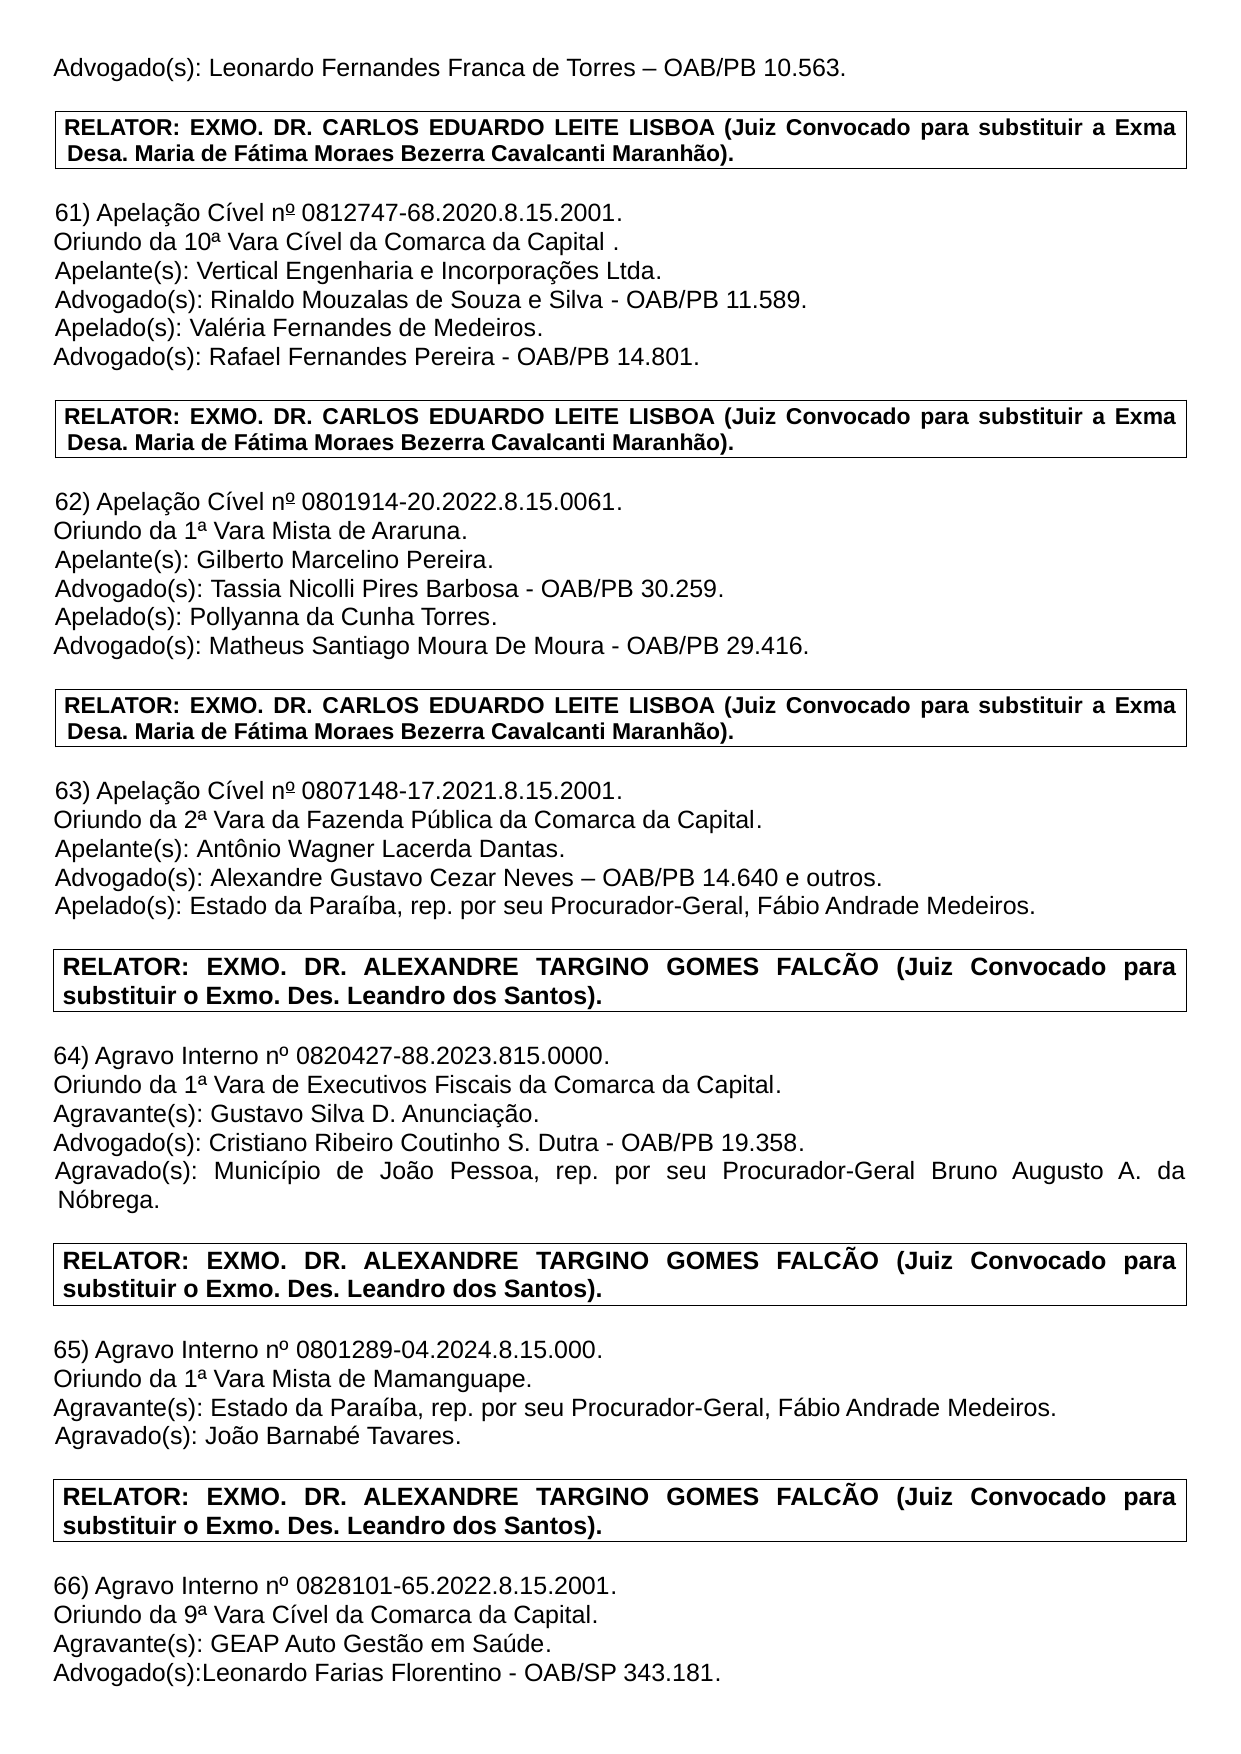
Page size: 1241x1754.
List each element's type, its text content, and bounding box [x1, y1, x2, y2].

text 61) Apelação Cível nº 0812747-68.2020.8.15.2001. [54, 198, 1187, 227]
text Oriundo da 1ª Vara de Executivos Fiscais da Comarca da Capital. [53, 1070, 1187, 1099]
text Agravante(s): Gustavo Silva D. Anunciação. [53, 1099, 1187, 1127]
text Oriundo da 1ª Vara Mista de Mamanguape. [53, 1364, 1187, 1392]
text Advogado(s): Matheus Santiago Moura De Moura - OAB/PB 29.416. [53, 631, 992, 660]
text RELATOR: EXMO. DR. CARLOS EDUARDO LEITE LISBOA (Juiz Convocado para substituir a Exma Desa. Maria de Fátima Moraes Bezerra Cavalcanti Maranhão). [56, 690, 1186, 746]
text Advogado(s): Rafael Fernandes Pereira - OAB/PB 14.801. [53, 342, 992, 371]
text Apelante(s): Antônio Wagner Lacerda Dantas. [54, 834, 1187, 862]
text RELATOR: EXMO. DR. ALEXANDRE TARGINO GOMES FALCÃO (Juiz Convocado para substituir o Exmo. Des. Leandro dos Santos). [54, 1244, 1186, 1305]
text Oriundo da 1ª Vara Mista de Araruna. [53, 516, 1187, 545]
text Oriundo da 9ª Vara Cível da Comarca da Capital. [53, 1600, 1187, 1629]
text Agravante(s): GEAP Auto Gestão em Saúde. [53, 1629, 1187, 1657]
text RELATOR: EXMO. DR. ALEXANDRE TARGINO GOMES FALCÃO (Juiz Convocado para substituir o Exmo. Des. Leandro dos Santos). [54, 1480, 1186, 1541]
text 66) Agravo Interno nº 0828101-65.2022.8.15.2001. [53, 1571, 1187, 1600]
text 62) Apelação Cível nº 0801914-20.2022.8.15.0061. [54, 487, 1187, 516]
text Advogado(s):Leonardo Farias Florentino - OAB/SP 343.181. [53, 1657, 1187, 1686]
text RELATOR: EXMO. DR. CARLOS EDUARDO LEITE LISBOA (Juiz Convocado para substituir a Exma Desa. Maria de Fátima Moraes Bezerra Cavalcanti Maranhão). [56, 112, 1186, 168]
text Apelante(s): Gilberto Marcelino Pereira. [54, 545, 1187, 573]
text Agravante(s): Estado da Paraíba, rep. por seu Procurador-Geral, Fábio Andrade Medeiros. [53, 1392, 1187, 1421]
text 65) Agravo Interno nº 0801289-04.2024.8.15.000. [53, 1335, 1187, 1364]
text 63) Apelação Cível nº 0807148-17.2021.8.15.2001. [54, 776, 1187, 805]
text Apelante(s): Vertical Engenharia e Incorporações Ltda. [54, 256, 1187, 284]
text 64) Agravo Interno nº 0820427-88.2023.815.0000. [53, 1041, 1187, 1070]
text RELATOR: EXMO. DR. CARLOS EDUARDO LEITE LISBOA (Juiz Convocado para substituir a Exma Desa. Maria de Fátima Moraes Bezerra Cavalcanti Maranhão). [56, 401, 1186, 457]
text Agravado(s): João Barnabé Tavares. [54, 1421, 1187, 1450]
text Oriundo da 10ª Vara Cível da Comarca da Capital . [53, 227, 1187, 256]
text Advogado(s): Rinaldo Mouzalas de Souza e Silva - OAB/PB 11.589. [54, 284, 1187, 313]
text Advogado(s): Tassia Nicolli Pires Barbosa - OAB/PB 30.259. [54, 573, 1187, 602]
text Agravado(s): Município de João Pessoa, rep. por seu Procurador-Geral Bruno Augusto A. da Nóbrega. [54, 1156, 1187, 1214]
text Apelado(s): Valéria Fernandes de Medeiros. [54, 313, 1187, 342]
text Advogado(s): Leonardo Fernandes Franca de Torres – OAB/PB 10.563. [53, 53, 992, 82]
text Apelado(s): Pollyanna da Cunha Torres. [54, 602, 1187, 631]
text Advogado(s): Cristiano Ribeiro Coutinho S. Dutra - OAB/PB 19.358. [53, 1127, 1187, 1156]
text Oriundo da 2ª Vara da Fazenda Pública da Comarca da Capital. [53, 805, 1187, 834]
text Advogado(s): Alexandre Gustavo Cezar Neves – OAB/PB 14.640 e outros. [54, 862, 1187, 891]
text RELATOR: EXMO. DR. ALEXANDRE TARGINO GOMES FALCÃO (Juiz Convocado para substituir o Exmo. Des. Leandro dos Santos). [54, 950, 1186, 1011]
text Apelado(s): Estado da Paraíba, rep. por seu Procurador-Geral, Fábio Andrade Medeiros. [54, 891, 1187, 920]
